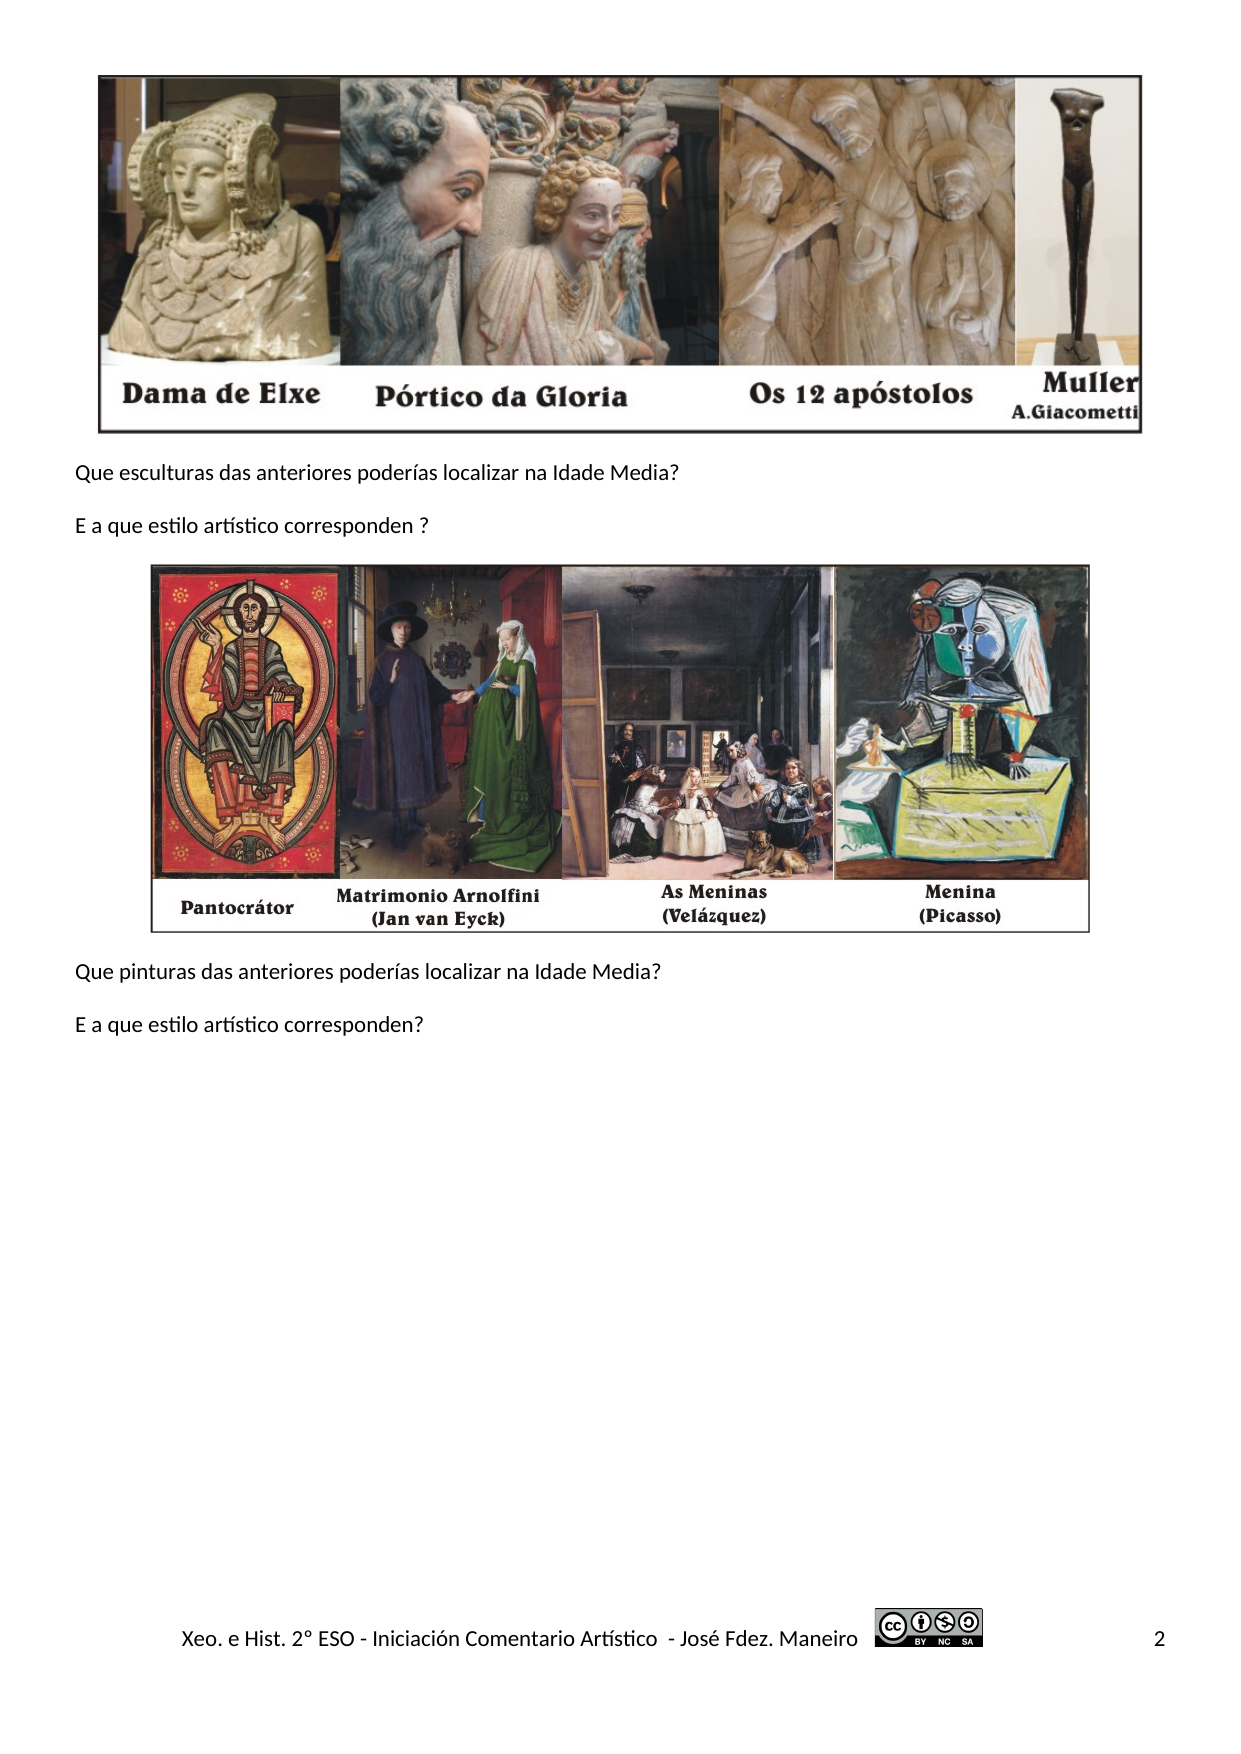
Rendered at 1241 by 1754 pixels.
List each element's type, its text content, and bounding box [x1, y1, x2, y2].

picture [150, 564, 1090, 933]
picture [874, 1608, 983, 1647]
text E a que estilo artístico corresponden ? [75, 511, 1165, 539]
text E a que estilo artístico corresponden? [75, 1010, 1165, 1038]
text Que esculturas das anteriores poderías localizar na Idade Media? [75, 458, 1165, 486]
text Que pinturas das anteriores poderías localizar na Idade Media? [75, 957, 1165, 985]
picture [97, 75, 1143, 434]
